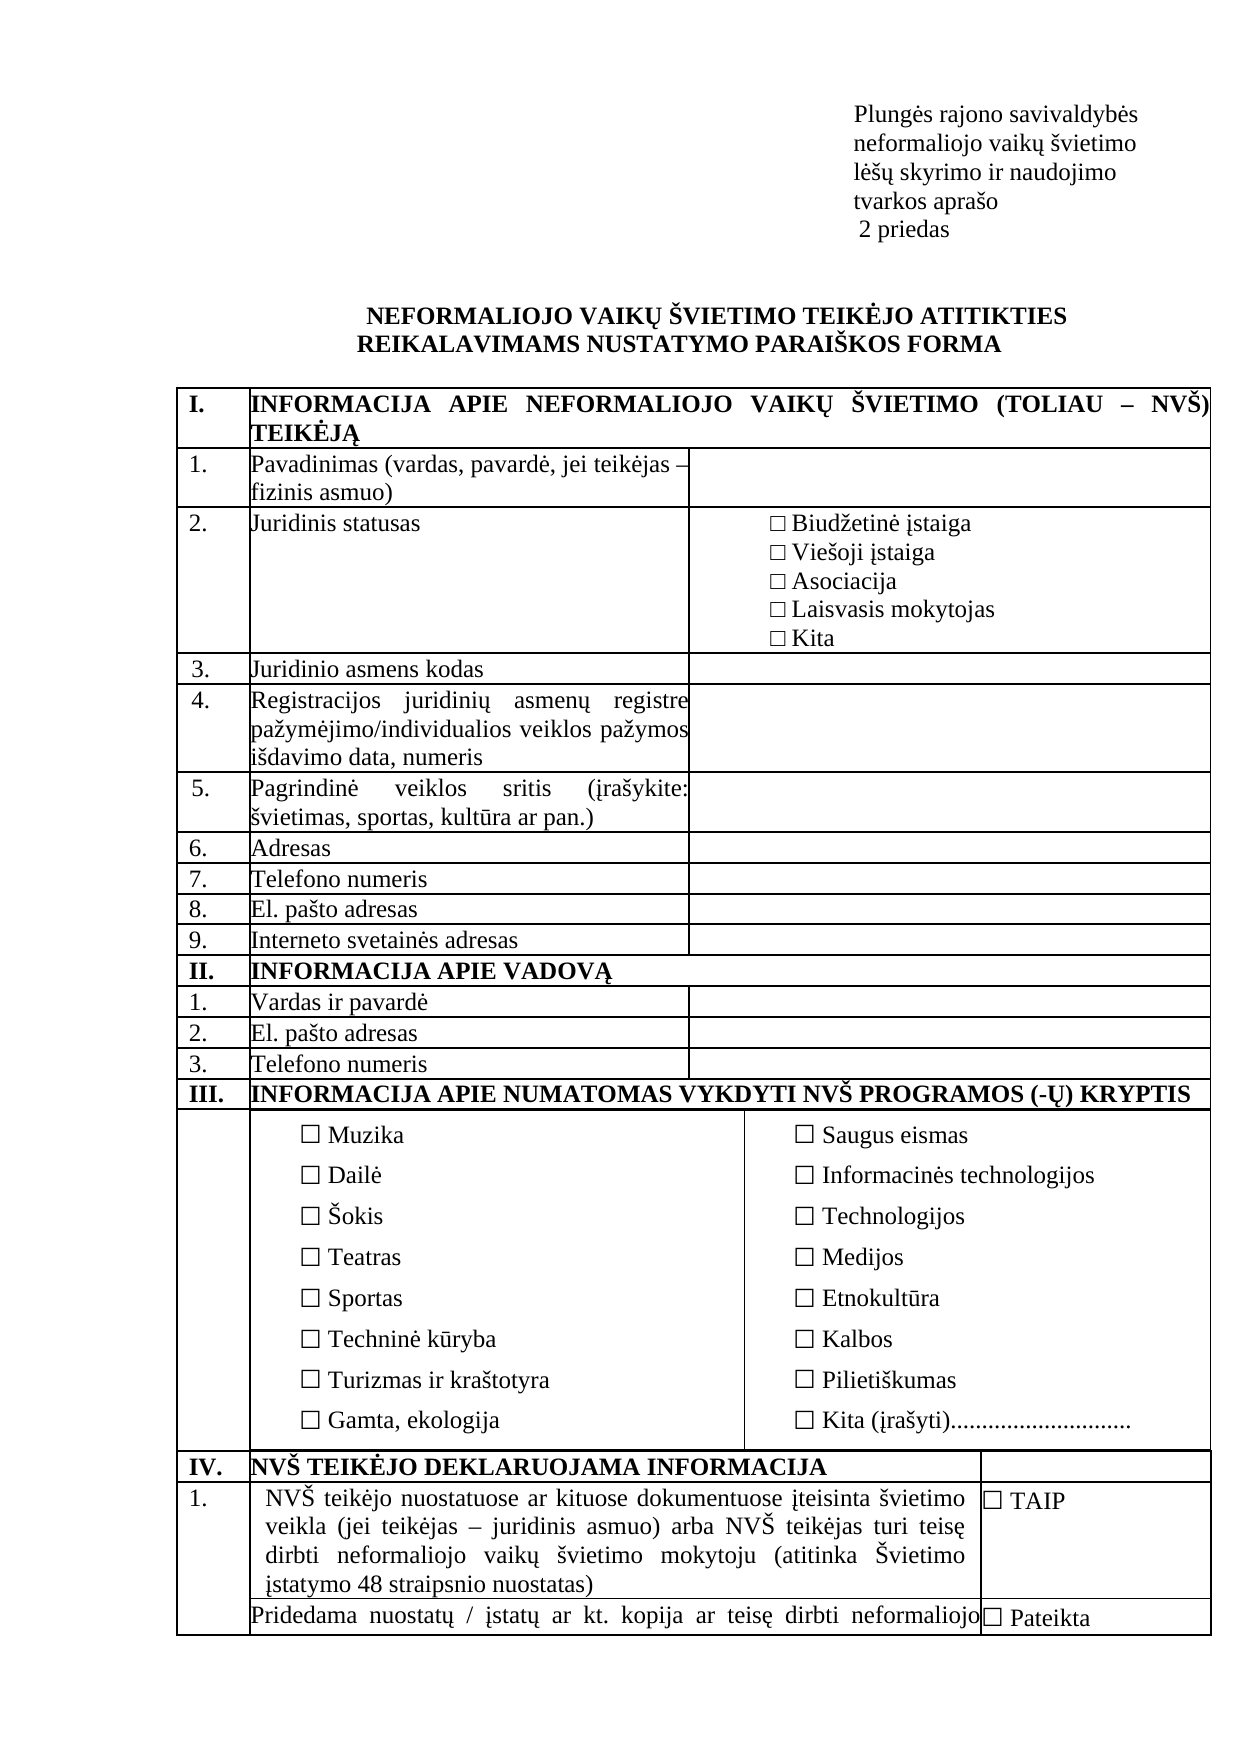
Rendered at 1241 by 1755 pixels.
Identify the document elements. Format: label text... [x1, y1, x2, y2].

table_cell 8. [178, 895, 249, 923]
table_cell 3. [178, 654, 249, 683]
table_cell 2. [178, 508, 249, 652]
table_cell II. [178, 956, 249, 985]
table_cell 7. [178, 864, 249, 892]
table_cell INFORMACIJA APIE VADOVĄ [251, 956, 1210, 985]
table_cell Adresas [251, 833, 688, 862]
table_cell [690, 1049, 1210, 1077]
table_cell 9. [178, 925, 249, 954]
table_cell Pagrindinė veiklos sritis (įrašykite: švietimas, sportas, kultūra ar pan.) [251, 773, 688, 831]
table_cell [690, 449, 1210, 506]
table_cell [690, 685, 1210, 771]
table_cell III. [178, 1080, 249, 1108]
table_cell NVŠ teikėjo nuostatuose ar kituose dokumentuose įteisinta švietimo veikla (jei teikėjas – juridinis asmuo) arba NVŠ teikėjas turi teisę dirbti neformaliojo vaikų švietimo mokytoju (atitinka Švietimo įstatymo 48 straipsnio nuostatas) [251, 1483, 980, 1598]
text NEFORMALIOJO VAIKŲ ŠVIETIMO TEIKĖJO ATITIKTIES REIKALAVIMAMS NUSTATYMO PARAIŠKOS FORMA [177, 301, 1181, 358]
table_header ☐ Saugus eismas ☐ Informacinės technologijos ☐ Technologijos ☐ Medijos ☐ Etnokultūra ☐ Kalbos ☐ Pilietiškumas ☐ Kita (įrašyti)............................. [745, 1111, 1210, 1448]
table_cell 1. [178, 1483, 249, 1634]
table_cell Interneto svetainės adresas [251, 925, 688, 954]
table_cell 2. [178, 1018, 249, 1047]
table_cell 5. [178, 773, 249, 831]
table_cell [690, 895, 1210, 923]
table_cell [690, 987, 1210, 1016]
table_cell [982, 1452, 1210, 1481]
table_cell 3. [178, 1049, 249, 1077]
table_cell [178, 1110, 249, 1450]
table_cell Juridinio asmens kodas [251, 654, 688, 683]
table_cell Vardas ir pavardė [251, 987, 688, 1016]
table_cell [690, 773, 1210, 831]
table_cell [690, 864, 1210, 892]
table_cell El. pašto adresas [251, 1018, 688, 1047]
table_cell 1. [178, 987, 249, 1016]
table_cell Telefono numeris [251, 1049, 688, 1077]
table_cell IV. [178, 1452, 249, 1481]
table_header INFORMACIJA APIE NEFORMALIOJO VAIKŲ ŠVIETIMO (TOLIAU – NVŠ) TEIKĖJĄ [251, 389, 1210, 447]
table_cell INFORMACIJA APIE NUMATOMAS VYKDYTI NVŠ PROGRAMOS (-Ų) KRYPTIS [251, 1080, 1210, 1108]
table_cell Pridedama nuostatų / įstatų ar kt. kopija ar teisę dirbti neformaliojo [251, 1599, 980, 1634]
table_cell [690, 654, 1210, 683]
table_cell 4. [178, 685, 249, 771]
table_cell Pavadinimas (vardas, pavardė, jei teikėjas – fizinis asmuo) [251, 449, 688, 506]
table_cell NVŠ TEIKĖJO DEKLARUOJAMA INFORMACIJA [251, 1452, 980, 1481]
table_cell ☐ Pateikta [982, 1599, 1210, 1634]
table_cell [690, 833, 1210, 862]
table_cell ☐ TAIP [982, 1483, 1210, 1598]
text Plungės rajono savivaldybės neformaliojo vaikų švietimo lėšų skyrimo ir naudojimo tvarkos aprašo [853, 99, 1181, 214]
table_header ☐ Muzika ☐ Dailė ☐ Šokis ☐ Teatras ☐ Sportas ☐ Techninė kūryba ☐ Turizmas ir kraštotyra ☐ Gamta, ekologija [251, 1111, 744, 1448]
table_cell 6. [178, 833, 249, 862]
table_cell 1. [178, 449, 249, 506]
table_cell Juridinis statusas [251, 508, 688, 652]
table_cell [690, 925, 1210, 954]
text 2 priedas [552, 214, 1181, 243]
table_cell Registracijos juridinių asmenų registre pažymėjimo/individualios veiklos pažymos išdavimo data, numeris [251, 685, 688, 771]
table_cell □ Biudžetinė įstaiga □ Viešoji įstaiga □ Asociacija □ Laisvasis mokytojas □ Kita [690, 508, 1210, 652]
table_header I. [178, 389, 249, 447]
table_cell El. pašto adresas [251, 895, 688, 923]
table_cell [690, 1018, 1210, 1047]
table_cell Telefono numeris [251, 864, 688, 892]
